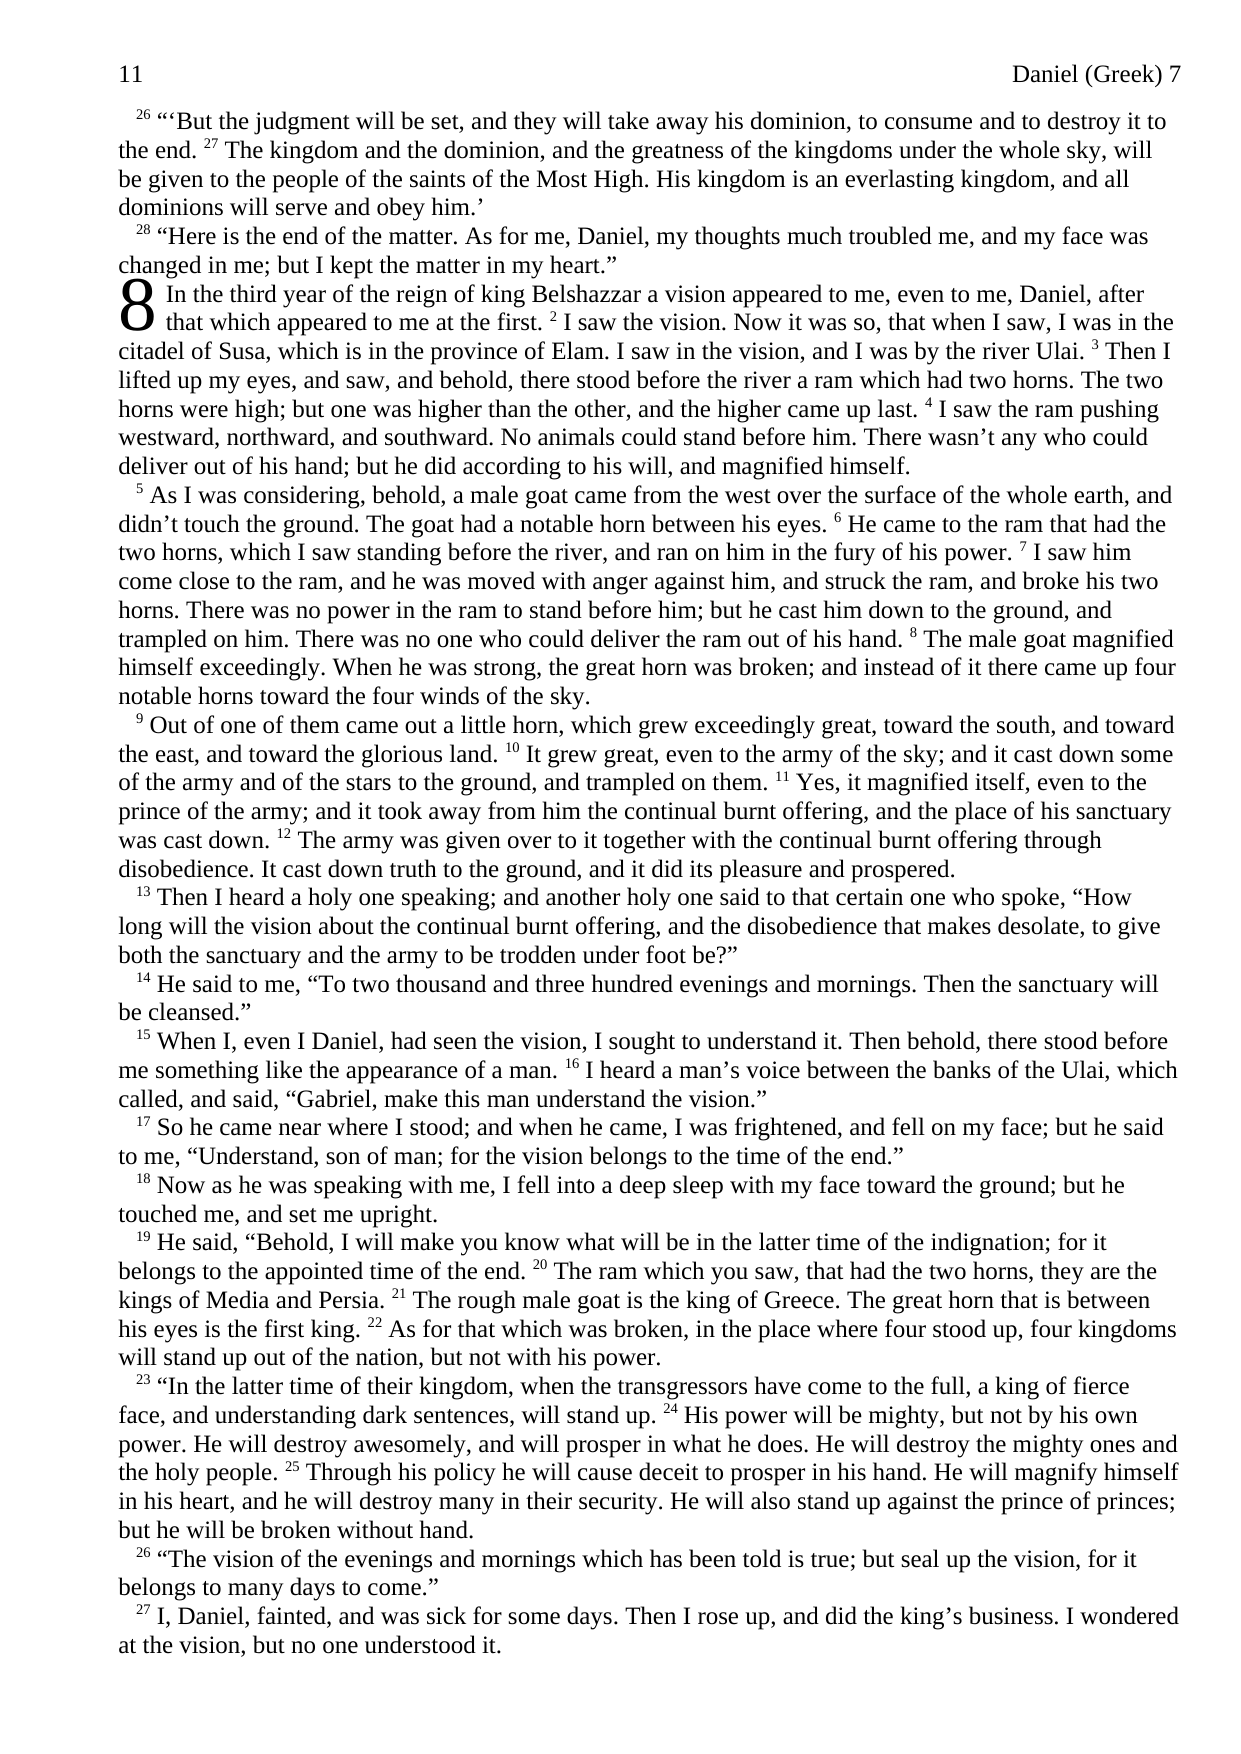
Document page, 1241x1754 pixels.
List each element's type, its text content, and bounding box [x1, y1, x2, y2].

text 26 “‘But the judgment will be set, and they will take away his dominion, to consume and to destroy it to the end. 27 The kingdom and the dominion, and the greatness of the kingdoms under the whole sky, will be given to the people of the saints of the Most High. His kingdom is an everlasting kingdom, and all dominions will serve and obey him.’ [118, 106, 1181, 221]
text 18 Now as he was speaking with me, I fell into a deep sleep with my face toward the ground; but he touched me, and set me upright. [118, 1170, 1181, 1227]
text 23 “In the latter time of their kingdom, when the transgressors have come to the full, a king of fierce face, and understanding dark sentences, will stand up. 24 His power will be mighty, but not by his own power. He will destroy awesomely, and will prosper in what he does. He will destroy the mighty ones and the holy people. 25 Through his policy he will cause deceit to prosper in his hand. He will magnify himself in his heart, and he will destroy many in their security. He will also stand up against the prince of princes; but he will be broken without hand. [118, 1371, 1181, 1544]
text 15 When I, even I Daniel, had seen the vision, I sought to understand it. Then behold, there stood before me something like the appearance of a man. 16 I heard a man’s voice between the banks of the Ulai, which called, and said, “Gabriel, make this man understand the vision.” [118, 1026, 1181, 1112]
text 28 “Here is the end of the matter. As for me, Daniel, my thoughts much troubled me, and my face was changed in me; but I kept the matter in my heart.” [118, 221, 1181, 279]
text 9 Out of one of them came out a little horn, which grew exceedingly great, toward the south, and toward the east, and toward the glorious land. 10 It grew great, even to the army of the sky; and it cast down some of the army and of the stars to the ground, and trampled on them. 11 Yes, it magnified itself, even to the prince of the army; and it took away from him the continual burnt offering, and the place of his sanctuary was cast down. 12 The army was given over to it together with the continual burnt offering through disobedience. It cast down truth to the ground, and it did its pleasure and prospered. [118, 710, 1181, 882]
text 8In the third year of the reign of king Belshazzar a vision appeared to me, even to me, Daniel, after that which appeared to me at the first. 2 I saw the vision. Now it was so, that when I saw, I was in the citadel of Susa, which is in the province of Elam. I saw in the vision, and I was by the river Ulai. 3 Then I lifted up my eyes, and saw, and behold, there stood before the river a ram which had two horns. The two horns were high; but one was higher than the other, and the higher came up last. 4 I saw the ram pushing westward, northward, and southward. No animals could stand before him. There wasn’t any who could deliver out of his hand; but he did according to his will, and magnified himself. [118, 279, 1181, 480]
text 5 As I was considering, behold, a male goat came from the west over the surface of the whole earth, and didn’t touch the ground. The goat had a notable horn between his eyes. 6 He came to the ram that had the two horns, which I saw standing before the river, and ran on him in the fury of his power. 7 I saw him come close to the ram, and he was moved with anger against him, and struck the ram, and broke his two horns. There was no power in the ram to stand before him; but he cast him down to the ground, and trampled on him. There was no one who could deliver the ram out of his hand. 8 The male goat magnified himself exceedingly. When he was strong, the great horn was broken; and instead of it there came up four notable horns toward the four winds of the sky. [118, 480, 1181, 710]
text 27 I, Daniel, fainted, and was sick for some days. Then I rose up, and did the king’s business. I wondered at the vision, but no one understood it. [118, 1601, 1181, 1659]
text 14 He said to me, “To two thousand and three hundred evenings and mornings. Then the sanctuary will be cleansed.” [118, 969, 1181, 1026]
text 17 So he came near where I stood; and when he came, I was frightened, and fell on my face; but he said to me, “Understand, son of man; for the vision belongs to the time of the end.” [118, 1112, 1181, 1170]
text 19 He said, “Behold, I will make you know what will be in the latter time of the indignation; for it belongs to the appointed time of the end. 20 The ram which you saw, that had the two horns, they are the kings of Media and Persia. 21 The rough male goat is the king of Greece. The great horn that is between his eyes is the first king. 22 As for that which was broken, in the place where four stood up, four kingdoms will stand up out of the nation, but not with his power. [118, 1227, 1181, 1371]
text 26 “The vision of the evenings and mornings which has been told is true; but seal up the vision, for it belongs to many days to come.” [118, 1544, 1181, 1601]
text 13 Then I heard a holy one speaking; and another holy one said to that certain one who spoke, “How long will the vision about the continual burnt offering, and the disobedience that makes desolate, to give both the sanctuary and the army to be trodden under foot be?” [118, 882, 1181, 969]
